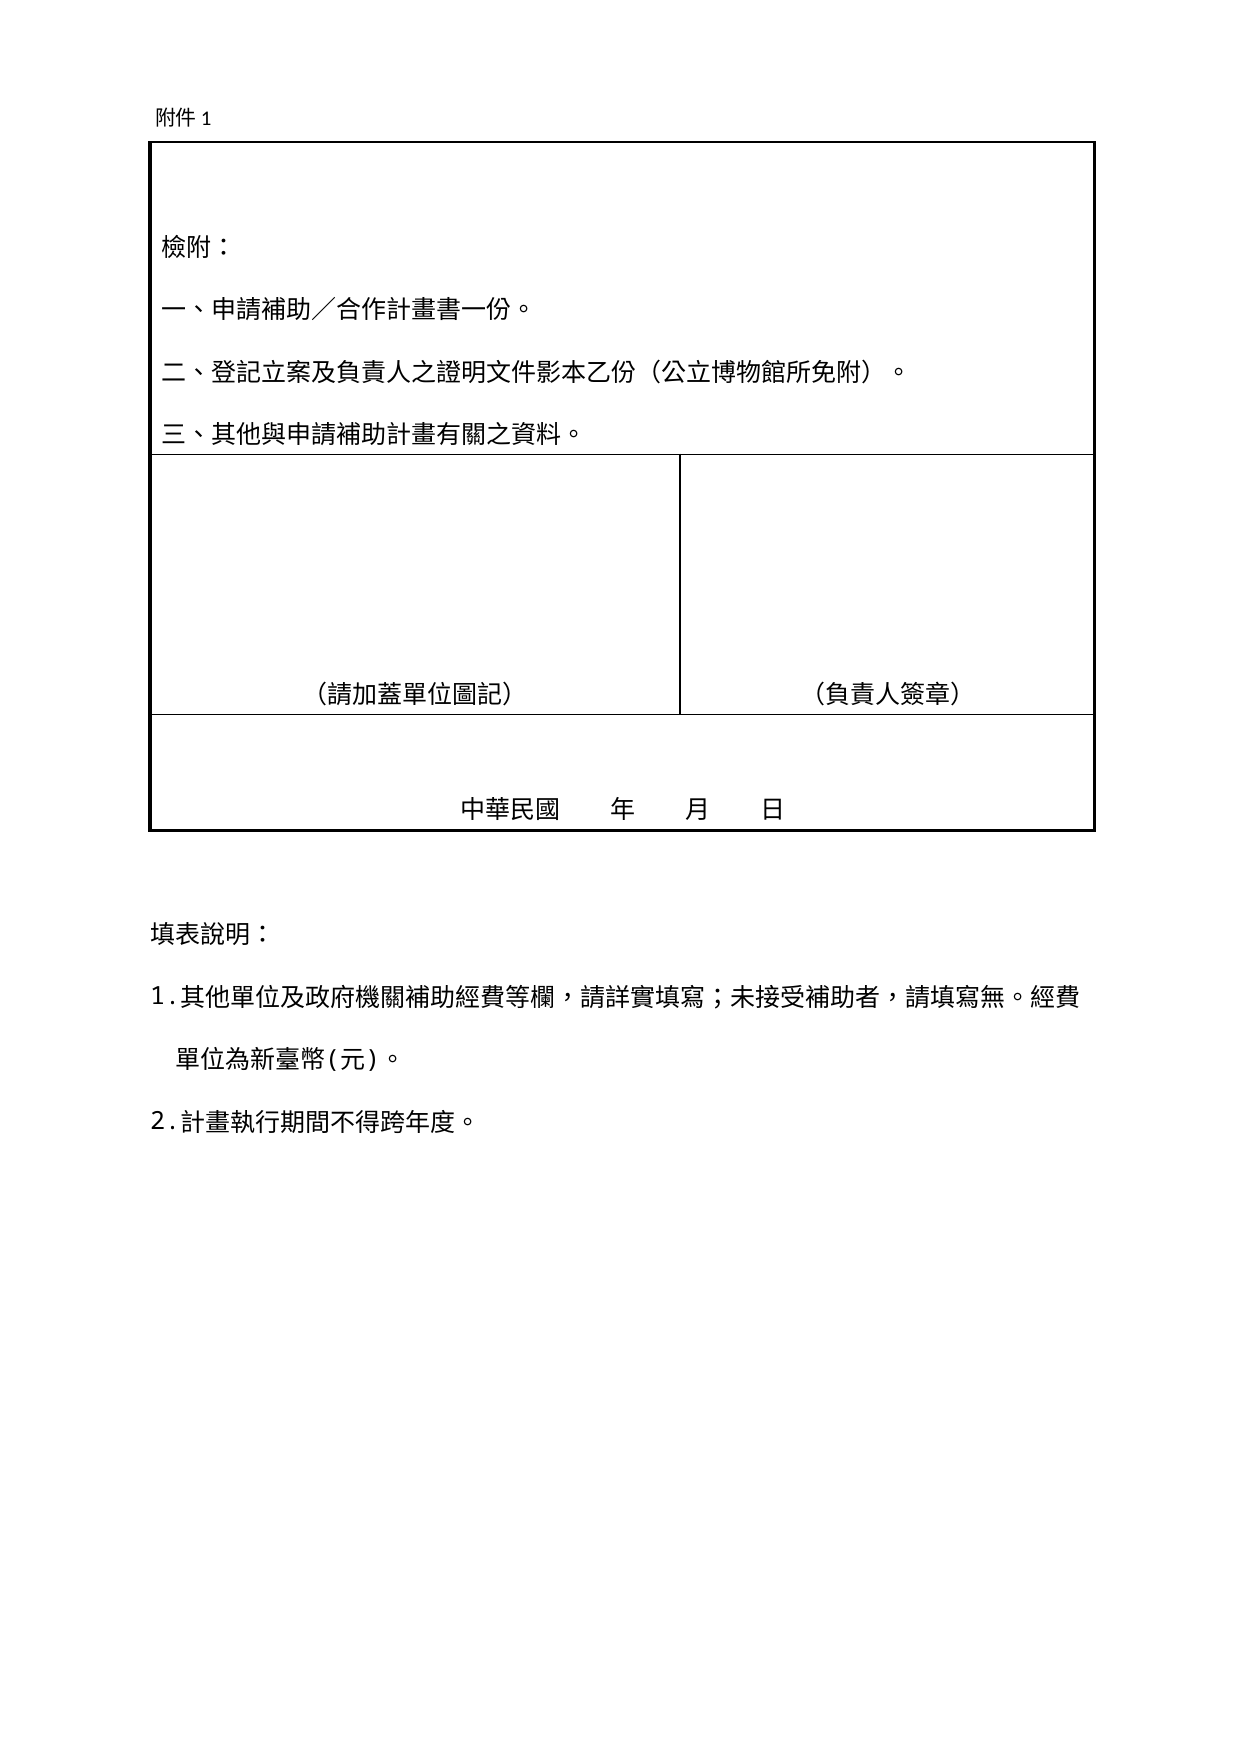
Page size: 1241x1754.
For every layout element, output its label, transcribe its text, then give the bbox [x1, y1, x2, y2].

text 填表說明： [150, 891, 1090, 953]
table_cell （請加蓋單位圖記） [152, 455, 679, 714]
table_cell （負責人簽章） [681, 455, 1093, 714]
text 2.計畫執行期間不得跨年度。 [150, 1078, 1090, 1141]
table_cell 檢附： 一、申請補助／合作計畫書一份。 二、登記立案及負責人之證明文件影本乙份（公立博物館所免附）。 三、其他與申請補助計畫有關之資料。 [152, 143, 1093, 453]
text 1.其他單位及政府機關補助經費等欄，請詳實填寫；未接受補助者，請填寫無。經費單位為新臺幣(元)。 [150, 953, 1090, 1078]
table_cell 中華民國 年 月 日 [152, 715, 1093, 828]
